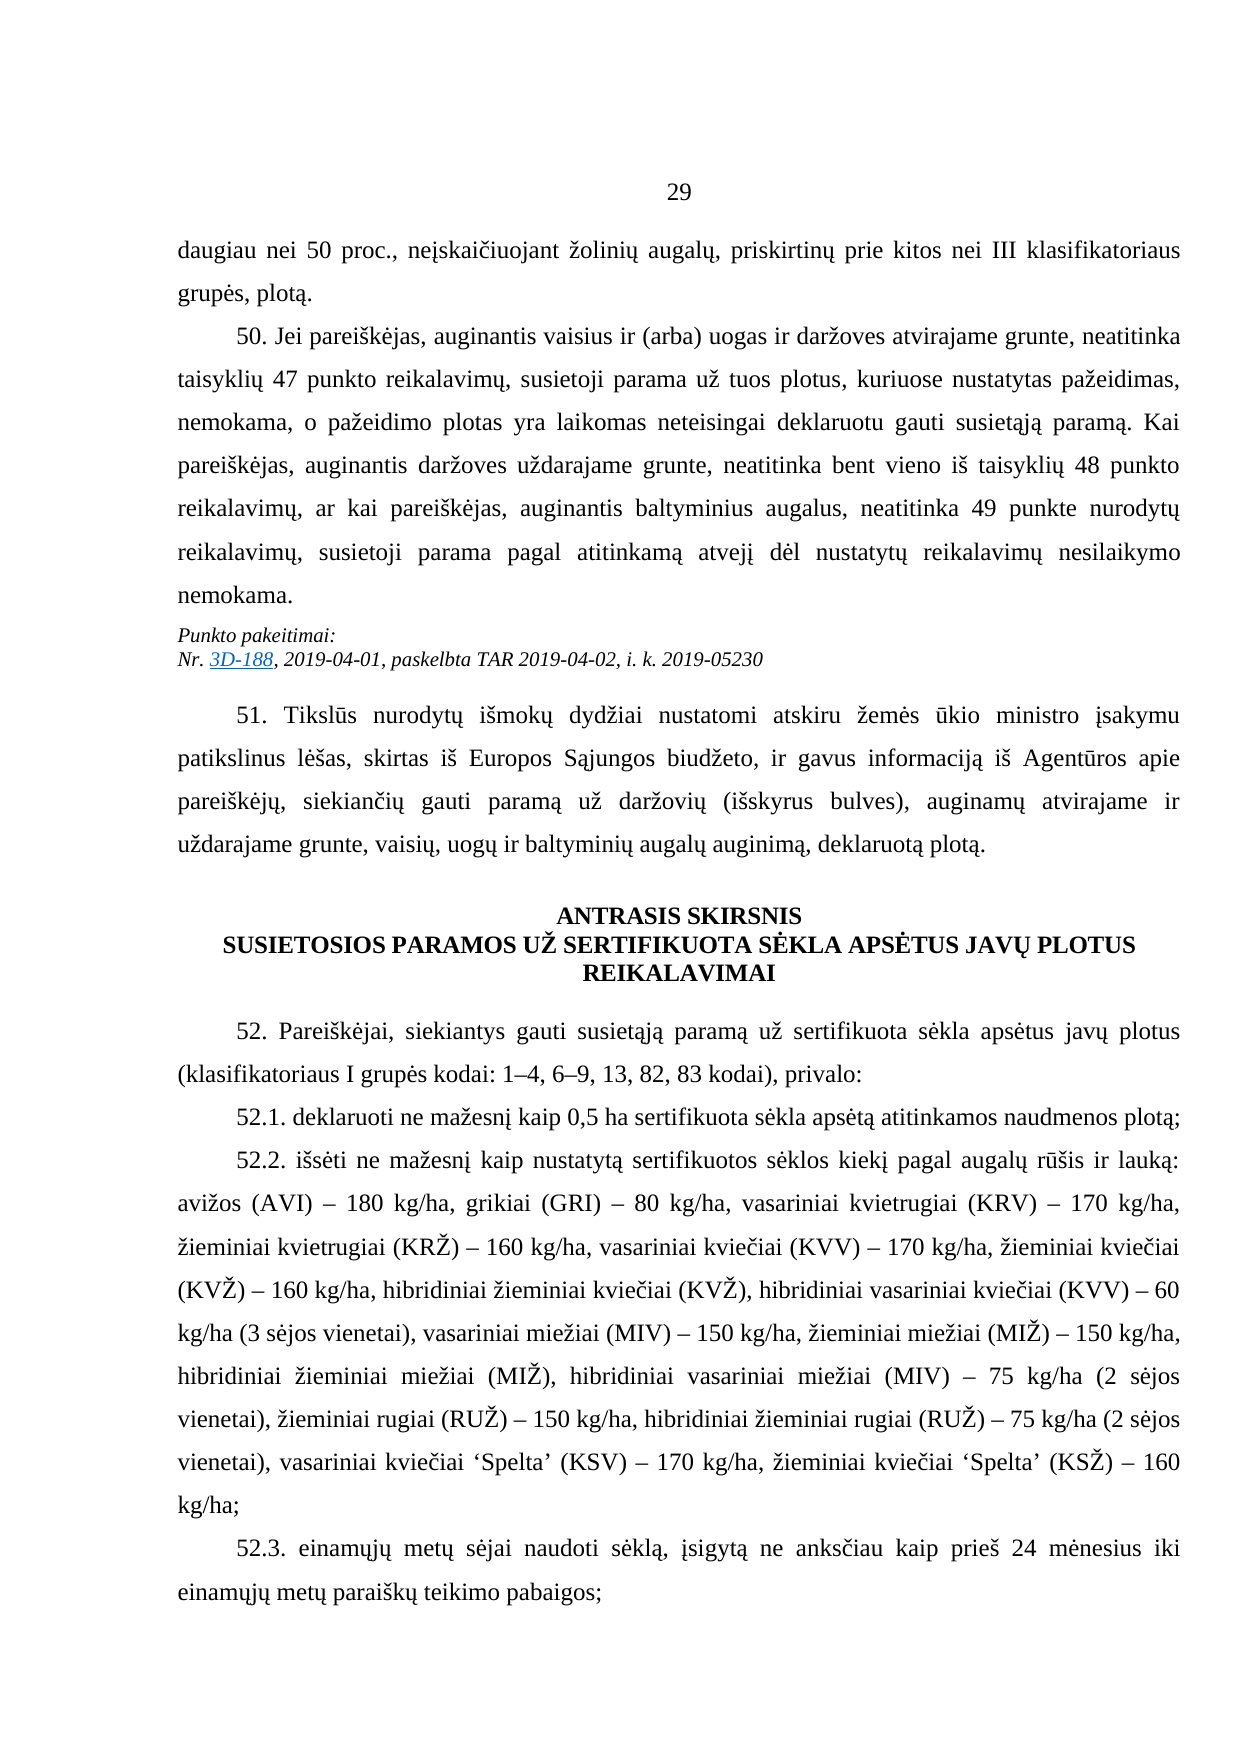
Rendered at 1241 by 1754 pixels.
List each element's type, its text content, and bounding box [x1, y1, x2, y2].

text 52.1. deklaruoti ne mažesnį kaip 0,5 ha sertifikuota sėkla apsėtą atitinkamos naudmenos plotą; [177, 1102, 1181, 1131]
text 52.3. einamųjų metų sėjai naudoti sėklą, įsigytą ne anksčiau kaip prieš 24 mėnesius iki einamųjų metų paraiškų teikimo pabaigos; [177, 1533, 1181, 1605]
text ANTRASIS SKIRSNIS [177, 901, 1181, 930]
text daugiau nei 50 proc., neįskaičiuojant žolinių augalų, priskirtinų prie kitos nei III klasifikatoriaus grupės, plotą. [177, 235, 1181, 307]
text 51. Tikslūs nurodytų išmokų dydžiai nustatomi atskiru žemės ūkio ministro įsakymu patikslinus lėšas, skirtas iš Europos Sąjungos biudžeto, ir gavus informaciją iš Agentūros apie pareiškėjų, siekiančių gauti paramą už daržovių (išskyrus bulves), auginamų atvirajame ir uždarajame grunte, vaisių, uogų ir baltyminių augalų auginimą, deklaruotą plotą. [177, 700, 1181, 858]
text SUSIETOSIOS PARAMOS UŽ SERTIFIKUOTA SĖKLA APSĖTUS JAVŲ PLOTUS REIKALAVIMAI [177, 930, 1181, 987]
text 52. Pareiškėjai, siekiantys gauti susietąją paramą už sertifikuota sėkla apsėtus javų plotus (klasifikatoriaus I grupės kodai: 1–4, 6–9, 13, 82, 83 kodai), privalo: [177, 1016, 1181, 1088]
text Punkto pakeitimai: [177, 623, 1181, 647]
text Nr. 3D-188, 2019-04-01, paskelbta TAR 2019-04-02, i. k. 2019-05230 [177, 647, 1181, 671]
text 52.2. išsėti ne mažesnį kaip nustatytą sertifikuotos sėklos kiekį pagal augalų rūšis ir lauką: avižos (AVI) – 180 kg/ha, grikiai (GRI) – 80 kg/ha, vasariniai kvietrugiai (KRV) – 170 kg/ha, žieminiai kvietrugiai (KRŽ) – 160 kg/ha, vasariniai kviečiai (KVV) – 170 kg/ha, žieminiai kviečiai (KVŽ) – 160 kg/ha, hibridiniai žieminiai kviečiai (KVŽ), hibridiniai vasariniai kviečiai (KVV) – 60 kg/ha (3 sėjos vienetai), vasariniai miežiai (MIV) – 150 kg/ha, žieminiai miežiai (MIŽ) – 150 kg/ha, hibridiniai žieminiai miežiai (MIŽ), hibridiniai vasariniai miežiai (MIV) – 75 kg/ha (2 sėjos vienetai), žieminiai rugiai (RUŽ) – 150 kg/ha, hibridiniai žieminiai rugiai (RUŽ) – 75 kg/ha (2 sėjos vienetai), vasariniai kviečiai ‘Spelta’ (KSV) – 170 kg/ha, žieminiai kviečiai ‘Spelta’ (KSŽ) – 160 kg/ha; [177, 1145, 1181, 1519]
text 50. Jei pareiškėjas, auginantis vaisius ir (arba) uogas ir daržoves atvirajame grunte, neatitinka taisyklių 47 punkto reikalavimų, susietoji parama už tuos plotus, kuriuose nustatytas pažeidimas, nemokama, o pažeidimo plotas yra laikomas neteisingai deklaruotu gauti susietąją paramą. Kai pareiškėjas, auginantis daržoves uždarajame grunte, neatitinka bent vieno iš taisyklių 48 punkto reikalavimų, ar kai pareiškėjas, auginantis baltyminius augalus, neatitinka 49 punkte nurodytų reikalavimų, susietoji parama pagal atitinkamą atvejį dėl nustatytų reikalavimų nesilaikymo nemokama. [177, 321, 1181, 608]
